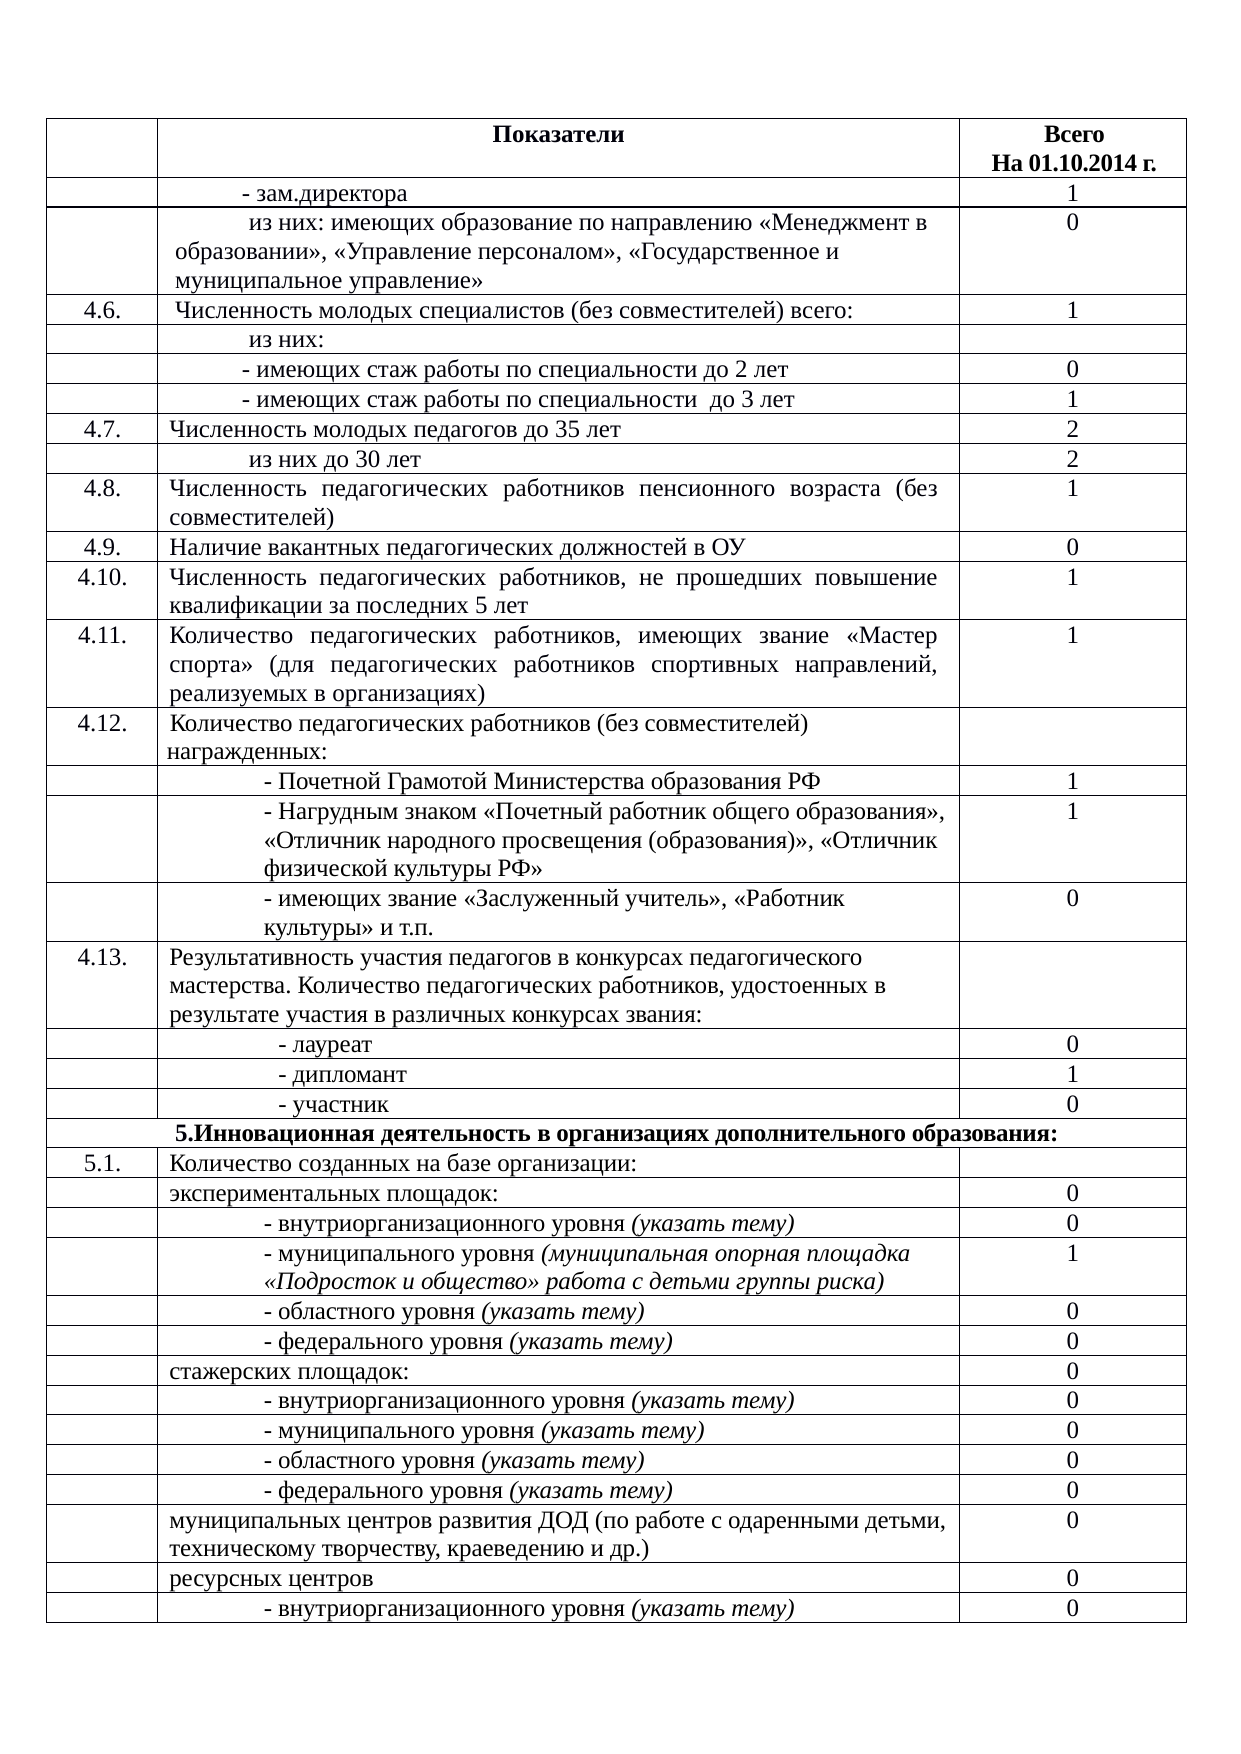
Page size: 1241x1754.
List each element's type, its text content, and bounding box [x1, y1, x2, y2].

table_cell [960, 325, 971, 353]
table_cell 5.1. [47, 1148, 58, 1177]
table_cell 2 [960, 444, 971, 472]
table_cell [47, 883, 157, 941]
table_cell - муниципального уровня (муниципальная опорная площадка «Подросток и общество» работа с детьми группы риска) [158, 1238, 263, 1295]
table_cell 2 [1175, 444, 1186, 472]
table_cell [47, 1415, 58, 1444]
table_cell [47, 1208, 58, 1237]
table_cell [47, 178, 58, 206]
table_cell 0 [1175, 1356, 1186, 1384]
table_cell 0 [1175, 1296, 1186, 1325]
table_cell [47, 1089, 58, 1117]
table_cell 4.11. [47, 620, 157, 707]
table_cell [47, 1475, 58, 1504]
table_cell [47, 1505, 157, 1562]
table_cell - лауреат [158, 1029, 278, 1058]
table_cell [47, 208, 157, 294]
table_cell - внутриорганизационного уровня (указать тему) [158, 1593, 263, 1622]
table_cell [147, 354, 157, 383]
table_cell [147, 1356, 157, 1384]
table_cell 0 [1175, 1593, 1186, 1622]
table_cell 0 [1175, 1386, 1186, 1414]
table_cell 0 [960, 208, 1186, 294]
table_cell [147, 1089, 157, 1117]
table_cell 0 [1175, 1445, 1186, 1474]
table_cell 1 [960, 178, 971, 206]
table_cell 4.9. [147, 532, 157, 561]
table_cell [1175, 1148, 1186, 1177]
table_cell [147, 325, 157, 353]
table_cell - имеющих стаж работы по специальности до 3 лет [158, 384, 242, 413]
table_cell [147, 1475, 157, 1504]
table_cell 0 [1175, 1178, 1186, 1207]
table_cell 0 [960, 883, 1186, 941]
table_cell [147, 1296, 157, 1325]
table_header Всего На 01.10.2014 г. [1175, 119, 1186, 177]
table_cell 0 [1175, 354, 1186, 383]
table_cell [47, 766, 58, 795]
table_header [47, 119, 157, 177]
table_cell 4.9. [47, 532, 58, 561]
table_cell 1 [960, 474, 1186, 531]
table_cell 4.6. [147, 295, 157, 323]
table_cell - дипломант [948, 1059, 959, 1088]
table_cell 0 [1175, 1475, 1186, 1504]
table_cell [960, 1148, 971, 1177]
table_cell - дипломант [158, 1059, 278, 1088]
table_cell - муниципального уровня (указать тему) [158, 1415, 263, 1444]
table_cell - участник [948, 1089, 959, 1117]
table_header Показатели [158, 119, 959, 177]
table_cell [147, 1208, 157, 1237]
table_cell [47, 325, 58, 353]
table_cell 4.7. [47, 414, 58, 443]
table_cell 1 [960, 1238, 1186, 1295]
table_cell 0 [960, 1326, 971, 1355]
table_cell 1 [960, 562, 1186, 619]
table_cell 4.7. [147, 414, 157, 443]
table_cell из них до 30 лет [158, 444, 175, 472]
table_cell 0 [960, 532, 971, 561]
table_cell 0 [1175, 1208, 1186, 1237]
table_cell - внутриорганизационного уровня (указать тему) [158, 1386, 263, 1414]
table_cell [47, 1593, 58, 1622]
table_cell 0 [1175, 1326, 1186, 1355]
table_cell - лауреат [948, 1029, 959, 1058]
table_cell [47, 796, 157, 882]
table_cell [47, 1059, 58, 1088]
table_cell [147, 1415, 157, 1444]
table_cell 4.6. [47, 295, 58, 323]
table_cell [960, 942, 1186, 1028]
table_cell [147, 384, 157, 413]
table_cell 4.10. [47, 562, 157, 619]
table_cell 0 [960, 1415, 971, 1444]
table_cell 1 [1175, 178, 1186, 206]
table_cell [147, 178, 157, 206]
table_cell - участник [158, 1089, 278, 1117]
table_cell 0 [1175, 1089, 1186, 1117]
table_cell 2 [1175, 414, 1186, 443]
table_cell 0 [960, 1356, 971, 1384]
table_cell [47, 1296, 58, 1325]
table_cell - областного уровня (указать тему) [158, 1296, 263, 1325]
table_cell 0 [960, 1505, 1186, 1562]
table_cell - имеющих стаж работы по специальности до 2 лет [158, 354, 242, 383]
table_cell [47, 354, 58, 383]
table_cell [47, 384, 58, 413]
table_cell - областного уровня (указать тему) [158, 1445, 263, 1474]
table_cell 0 [1175, 532, 1186, 561]
table_cell - федерального уровня (указать тему) [158, 1475, 263, 1504]
table_cell [47, 1356, 58, 1384]
table_cell 5.1. [147, 1148, 157, 1177]
table_cell [47, 1563, 58, 1592]
table_cell из них: [158, 325, 175, 353]
table_cell [147, 1029, 157, 1058]
table_cell [47, 1326, 58, 1355]
table_cell [147, 1563, 157, 1592]
table_cell - Нагрудным знаком «Почетный работник общего образования», «Отличник народного просвещения (образования)», «Отличник физической культуры РФ» [158, 796, 263, 882]
table_cell 4.13. [47, 942, 157, 1028]
table_cell [147, 1445, 157, 1474]
table_cell 4.8. [47, 474, 157, 531]
table_cell - внутриорганизационного уровня (указать тему) [158, 1208, 263, 1237]
table_cell [47, 1386, 58, 1414]
table_cell 0 [960, 1296, 971, 1325]
table_cell 0 [1175, 1415, 1186, 1444]
table_cell 1 [960, 384, 971, 413]
table_cell [47, 1178, 58, 1207]
table_cell 0 [960, 1178, 971, 1207]
table_cell 0 [960, 1089, 971, 1117]
table_header Всего На 01.10.2014 г. [960, 119, 974, 177]
table_cell [147, 766, 157, 795]
table_cell - зам.директора [158, 178, 242, 206]
table_cell 1 [1175, 295, 1186, 323]
table_cell [147, 444, 157, 472]
table_cell 2 [960, 414, 971, 443]
table_cell 0 [960, 1475, 971, 1504]
table_cell [147, 1059, 157, 1088]
table_cell 0 [960, 354, 971, 383]
table_cell [47, 1238, 157, 1295]
table_cell 0 [960, 1563, 971, 1592]
table_cell 1 [960, 796, 1186, 882]
table_cell 0 [1175, 1563, 1186, 1592]
table_cell [147, 1326, 157, 1355]
table_cell - имеющих звание «Заслуженный учитель», «Работник культуры» и т.п. [158, 883, 263, 941]
table_cell 0 [1175, 1029, 1186, 1058]
table_cell 4.12. [47, 708, 157, 765]
table_cell - Почетной Грамотой Министерства образования РФ [158, 766, 263, 795]
table_cell 0 [960, 1208, 971, 1237]
table_cell [1175, 325, 1186, 353]
table_cell 0 [960, 1029, 971, 1058]
table_cell [47, 1029, 58, 1058]
table_cell 1 [1175, 384, 1186, 413]
table_cell [47, 1445, 58, 1474]
table_cell [960, 708, 1186, 765]
table_cell 0 [960, 1445, 971, 1474]
table_cell 1 [960, 295, 971, 323]
table_cell [147, 1178, 157, 1207]
table_cell 1 [960, 1059, 971, 1088]
table_cell - федерального уровня (указать тему) [158, 1326, 263, 1355]
table_cell 1 [1175, 766, 1186, 795]
table_cell 1 [960, 766, 971, 795]
table_cell [47, 444, 58, 472]
table_cell из них: [948, 325, 959, 353]
table_cell 0 [960, 1593, 971, 1622]
table_cell 1 [1175, 1059, 1186, 1088]
table_cell - зам.директора [948, 178, 959, 206]
table_cell 1 [960, 620, 1186, 707]
table_cell [147, 1386, 157, 1414]
table_cell 0 [960, 1386, 971, 1414]
table_cell [147, 1593, 157, 1622]
